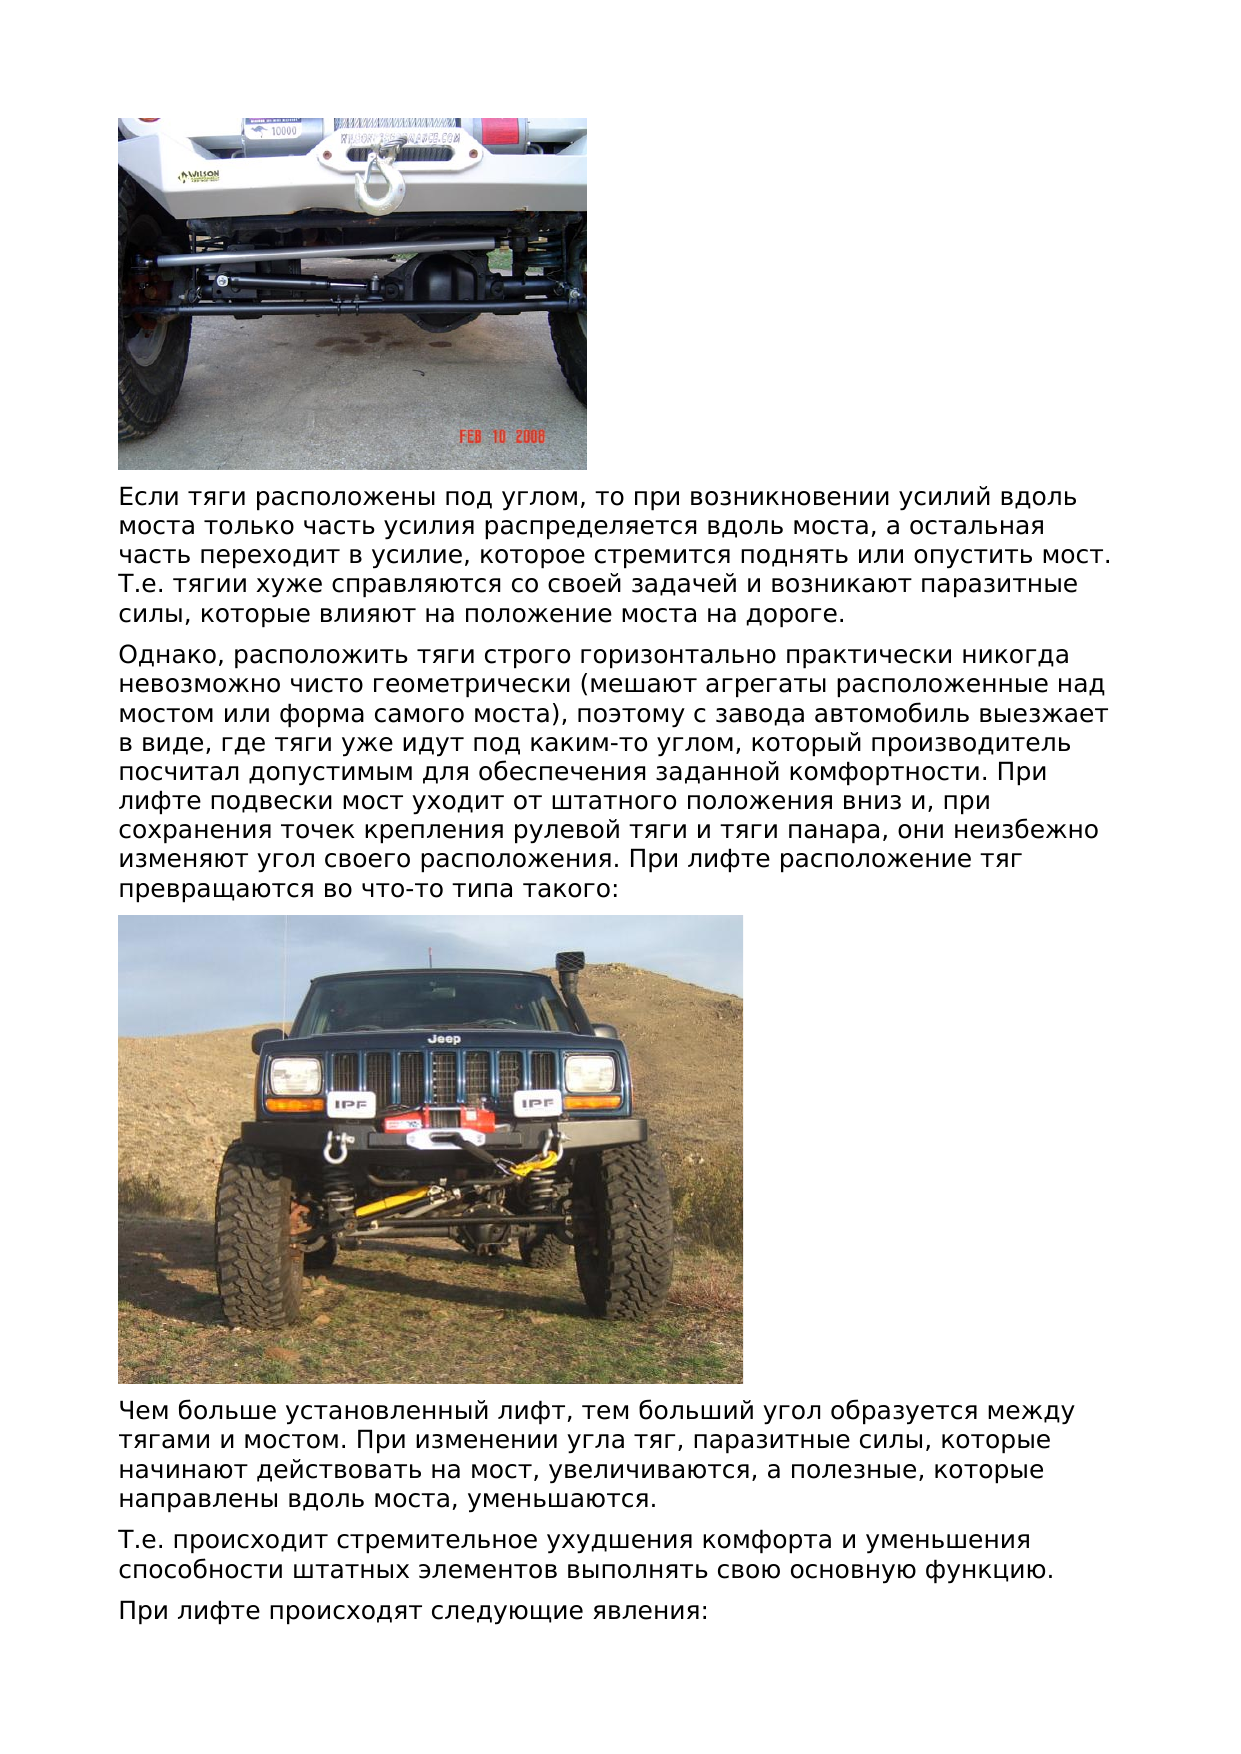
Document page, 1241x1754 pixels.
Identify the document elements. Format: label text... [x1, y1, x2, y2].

picture [118, 915, 744, 1384]
text При лифте происходят следующие явления: [118, 1596, 1122, 1626]
text Чем больше установленный лифт, тем больший угол образуется между тягами и мостом. При изменении угла тяг, паразитные силы, которые начинают действовать на мост, увеличиваются, а полезные, которые направлены вдоль моста, уменьшаются. [118, 1396, 1122, 1513]
text Т.е. происходит стремительное ухудшения комфорта и уменьшения способности штатных элементов выполнять свою основную функцию. [118, 1526, 1122, 1584]
text Если тяги расположены под углом, то при возникновении усилий вдоль моста только часть усилия распределяется вдоль моста, а остальная часть переходит в усилие, которое стремится поднять или опустить мост. Т.е. тягии хуже справляются со своей задачей и возникают паразитные силы, которые влияют на положение моста на дороге. [118, 482, 1122, 628]
picture [118, 118, 587, 470]
text Однако, расположить тяги строго горизонтально практически никогда невозможно чисто геометрически (мешают агрегаты расположенные над мостом или форма самого моста), поэтому с завода автомобиль выезжает в виде, где тяги уже идут под каким-то углом, который производитель посчитал допустимым для обеспечения заданной комфортности. При лифте подвески мост уходит от штатного положения вниз и, при сохранения точек крепления рулевой тяги и тяги панара, они неизбежно изменяют угол своего расположения. При лифте расположение тяг превращаются во что-то типа такого: [118, 641, 1122, 903]
